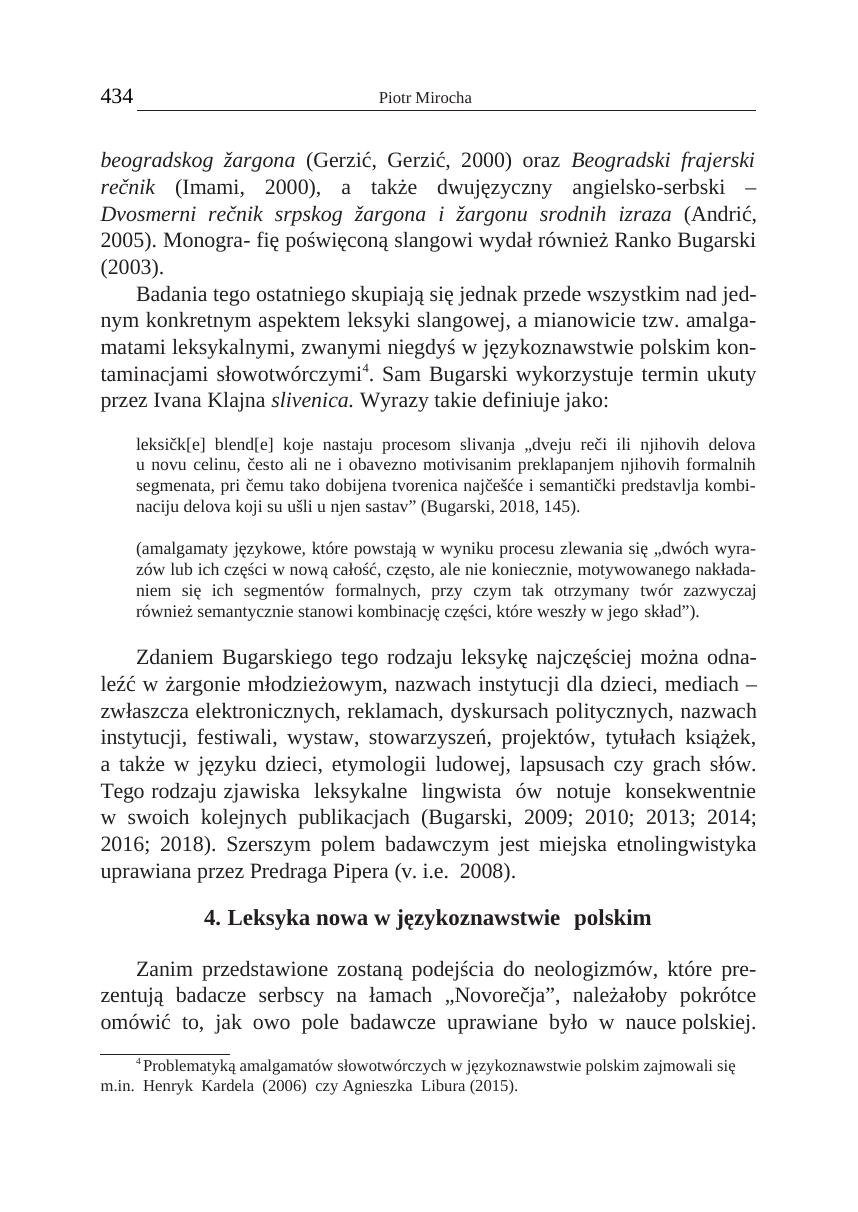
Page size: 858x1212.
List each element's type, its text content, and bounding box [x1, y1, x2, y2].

text leksičk[e] blend[e] koje nastaju procesom slivanja „dveju reči ili njihovih delova u novu celinu, često ali ne i obavezno motivisanim preklapanjem njihovih formalnih segmenata, pri čemu tako dobijena tvorenica najčešće i semantički predstavlja kombi- naciju delova koji su ušli u njen sastav” (Bugarski, 2018, 145). [136, 433, 757, 516]
subtitle Leksyka nowa w językoznawstwie polskim [204, 904, 768, 931]
text (amalgamaty językowe, które powstają w wyniku procesu zlewania się „dwóch wyra- zów lub ich części w nową całość, często, ale nie koniecznie, motywowanego nakłada- niem się ich segmentów formalnych, przy czym tak otrzymany twór zazwyczaj również semantycznie stanowi kombinację części, które weszły w jego skład”). [136, 538, 757, 621]
text Badania tego ostatniego skupiają się jednak przede wszystkim nad jed- nym konkretnym aspektem leksyki slangowej, a mianowicie tzw. amalga- matami leksykalnymi, zwanymi niegdyś w językoznawstwie polskim kon- taminacjami słowotwórczymi4. Sam Bugarski wykorzystuje termin ukuty przez Ivana Klajna slivenica. Wyrazy takie definiuje jako: [100, 281, 757, 412]
text Zanim przedstawione zostaną podejścia do neologizmów, które pre- zentują badacze serbscy na łamach „Novorečja”, należałoby pokrótce omówić to, jak owo pole badawcze uprawiane było w nauce polskiej. [100, 956, 757, 1034]
text 4 Problematyką amalgamatów słowotwórczych w językoznawstwie polskim zajmowali się m.in. Henryk Kardela (2006) czy Agnieszka Libura (2015). [100, 1043, 768, 1095]
text Zdaniem Bugarskiego tego rodzaju leksykę najczęściej można odna- leźć w żargonie młodzieżowym, nazwach instytucji dla dzieci, mediach – zwłaszcza elektronicznych, reklamach, dyskursach politycznych, nazwach instytucji, festiwali, wystaw, stowarzyszeń, projektów, tytułach książek, a także w języku dzieci, etymologii ludowej, lapsusach czy grach słów. Tego rodzaju zjawiska leksykalne lingwista ów notuje konsekwentnie w swoich kolejnych publikacjach (Bugarski, 2009; 2010; 2013; 2014; 2016; 2018). Szerszym polem badawczym jest miejska etnolingwistyka uprawiana przez Predraga Pipera (v. i.e. 2008). [100, 644, 757, 883]
text beogradskog žargona (Gerzić, Gerzić, 2000) oraz Beogradski frajerski rečnik (Imami, 2000), a także dwujęzyczny angielsko-serbski – Dvosmerni rečnik srpskog žargona i žargonu srodnih izraza (Andrić, 2005). Monogra- fię poświęconą slangowi wydał również Ranko Bugarski (2003). [100, 147, 757, 279]
